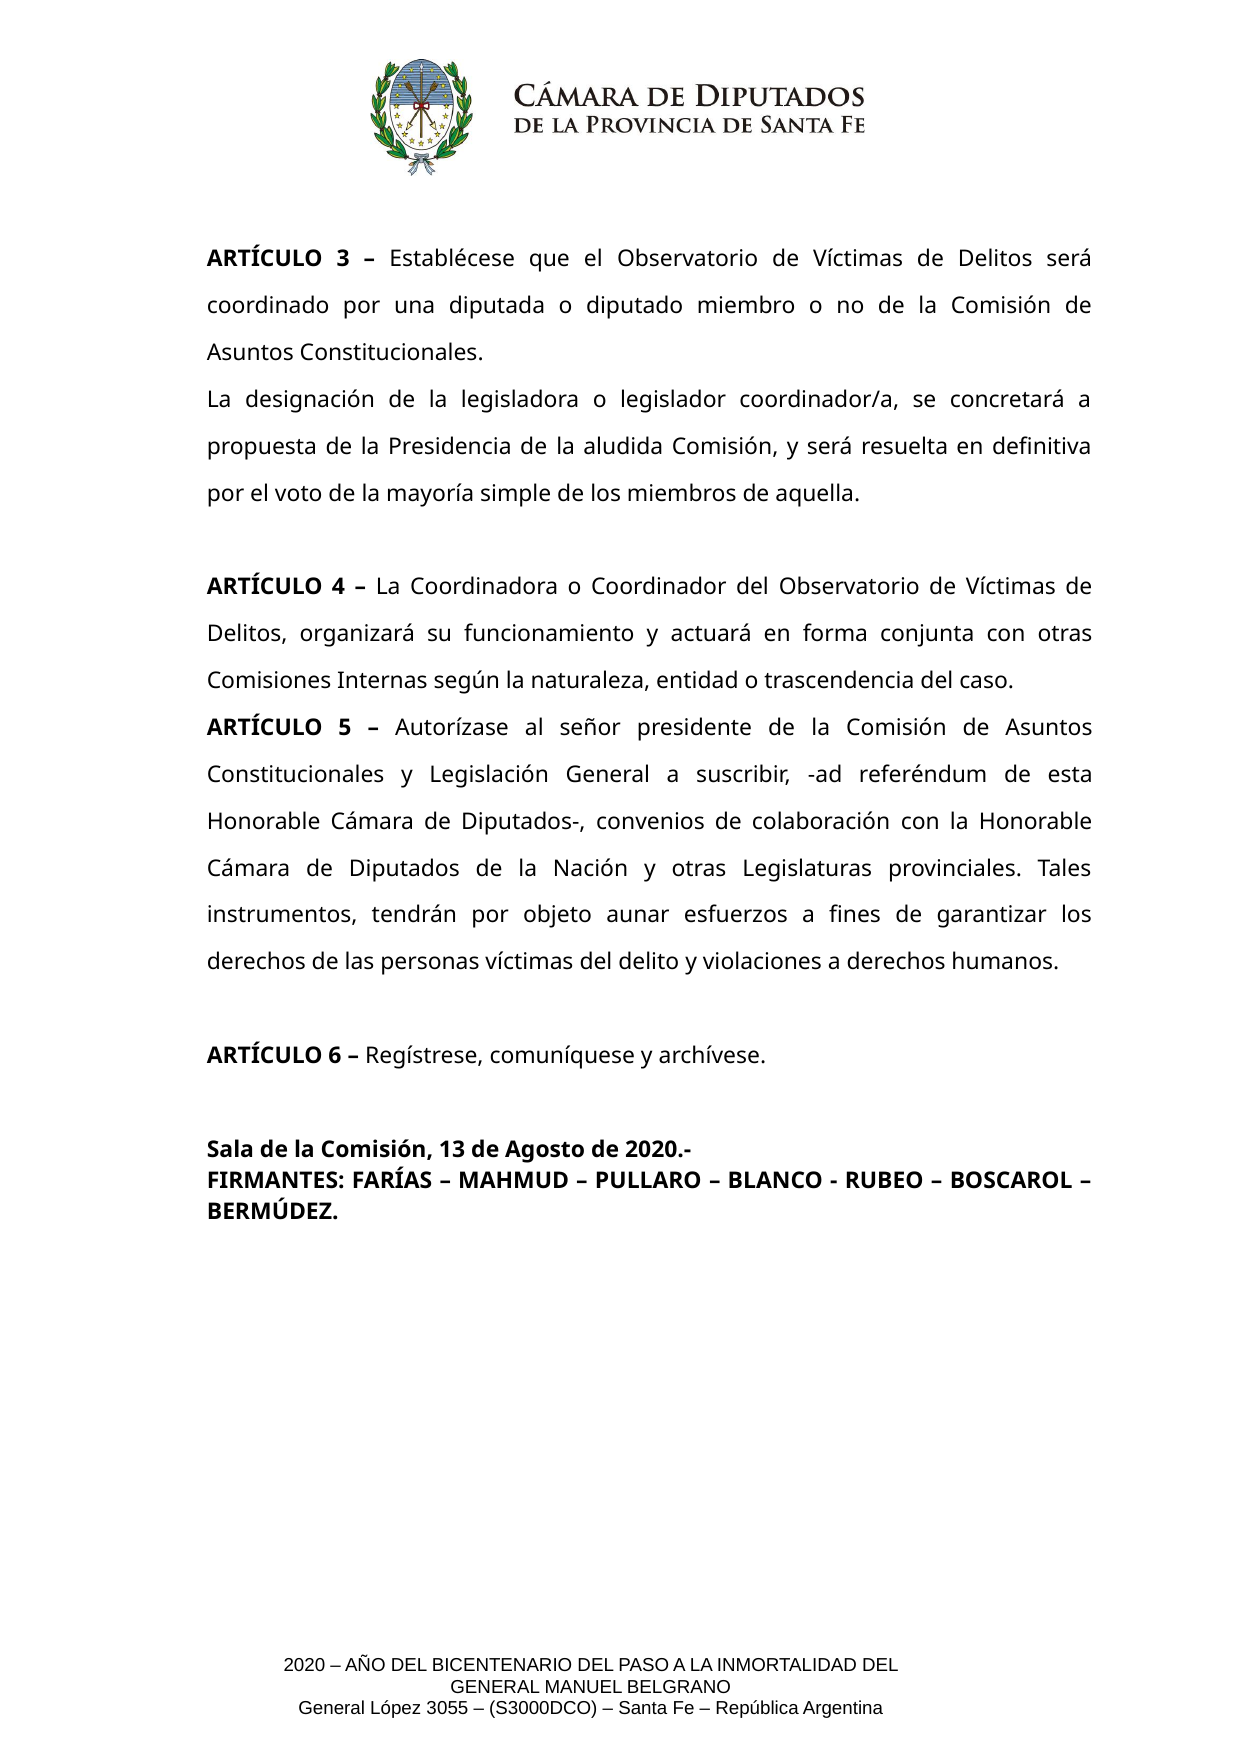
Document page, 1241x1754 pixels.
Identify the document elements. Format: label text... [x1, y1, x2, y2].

text ARTÍCULO 5 – Autorízase al señor presidente de la Comisión de Asuntos Constitucionales y Legislación General a suscribir, -ad referéndum de esta Honorable Cámara de Diputados-, convenios de colaboración con la Honorable Cámara de Diputados de la Nación y otras Legislaturas provinciales. Tales instrumentos, tendrán por objeto aunar esfuerzos a fines de garantizar los derechos de las personas víctimas del delito y violaciones a derechos humanos. [207, 711, 1093, 977]
text ARTÍCULO 6 – Regístrese, comuníquese y archívese. [207, 1039, 1093, 1070]
text FIRMANTES: FARÍAS – MAHMUD – PULLARO – BLANCO - RUBEO – BOSCAROL – BERMÚDEZ. [207, 1164, 1093, 1227]
picture [370, 59, 865, 180]
text ARTÍCULO 3 – Establécese que el Observatorio de Víctimas de Delitos será coordinado por una diputada o diputado miembro o no de la Comisión de Asuntos Constitucionales. [207, 242, 1093, 367]
text La designación de la legisladora o legislador coordinador/a, se concretará a propuesta de la Presidencia de la aludida Comisión, y será resuelta en definitiva por el voto de la mayoría simple de los miembros de aquella. [207, 383, 1093, 508]
text Sala de la Comisión, 13 de Agosto de 2020.- [207, 1133, 1093, 1164]
text ARTÍCULO 4 – La Coordinadora o Coordinador del Observatorio de Víctimas de Delitos, organizará su funcionamiento y actuará en forma conjunta con otras Comisiones Internas según la naturaleza, entidad o trascendencia del caso. [207, 570, 1093, 695]
